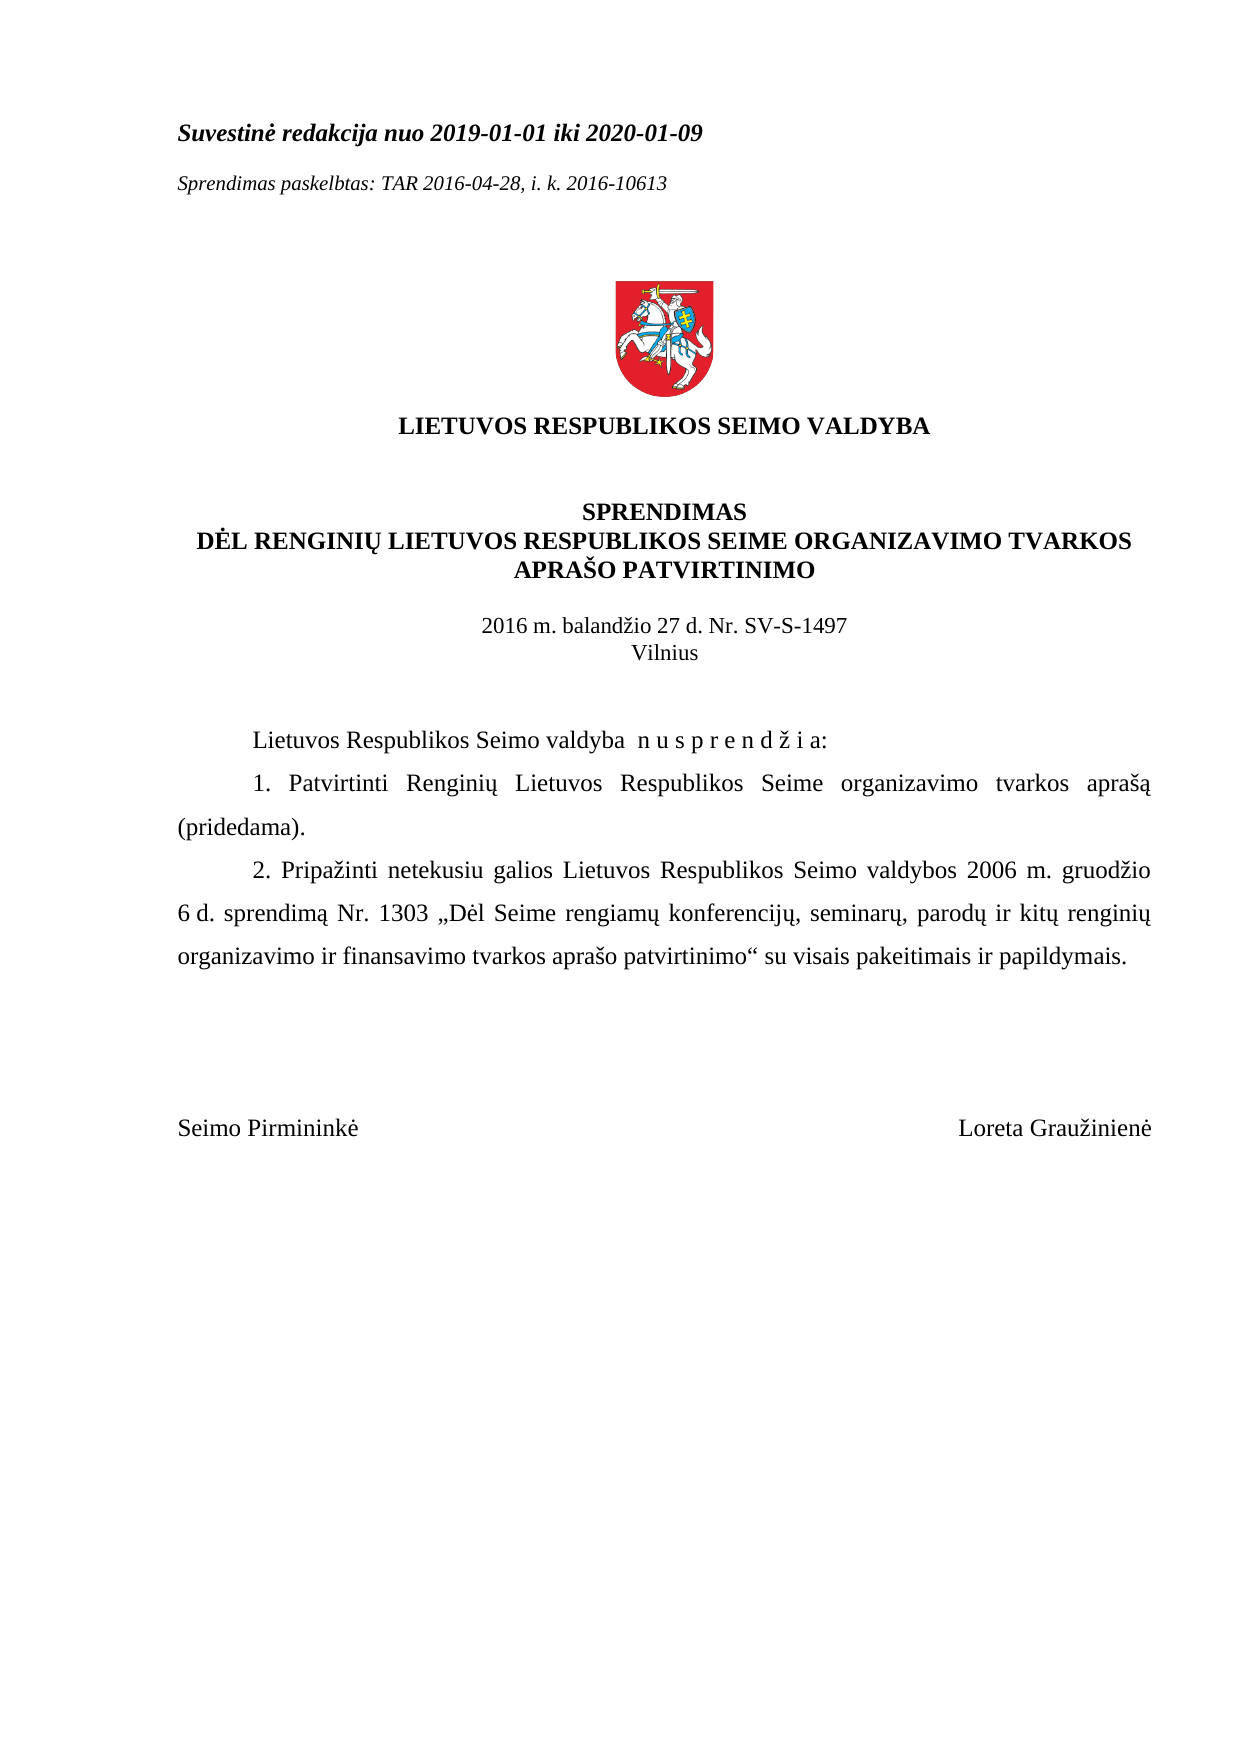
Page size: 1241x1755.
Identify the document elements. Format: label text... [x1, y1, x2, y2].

text DĖL RENGINIŲ LIETUVOS RESPUBLIKOS SEIME ORGANIZAVIMO TVARKOS APRAŠO PATVIRTINIMO [177, 526, 1152, 583]
text Seimo Pirmininkė Loreta Graužinienė [177, 1113, 1152, 1142]
text Vilnius [177, 639, 1152, 665]
text Suvestinė redakcija nuo 2019-01-01 iki 2020-01-09 [177, 118, 1152, 147]
text 1. Patvirtinti Renginių Lietuvos Respublikos Seime organizavimo tvarkos aprašą (pridedama). [177, 768, 1152, 840]
text Sprendimas paskelbtas: TAR 2016-04-28, i. k. 2016-10613 [177, 171, 1152, 195]
text SPRENDIMAS [177, 497, 1152, 526]
text Lietuvos Respublikos Seimo valdyba n u s p r e n d ž i a: [177, 725, 1152, 754]
text 2. Pripažinti netekusiu galios Lietuvos Respublikos Seimo valdybos 2006 m. gruodžio 6 d. sprendimą Nr. 1303 „Dėl Seime rengiamų konferencijų, seminarų, parodų ir kitų renginių organizavimo ir finansavimo tvarkos aprašo patvirtinimo“ su visais pakeitimais ir papildymais. [177, 855, 1152, 970]
text 2016 m. balandžio 27 d. Nr. SV-S-1497 [177, 612, 1152, 639]
text LIETUVOS RESPUBLIKOS SEIMO VALDYBA [177, 411, 1152, 440]
